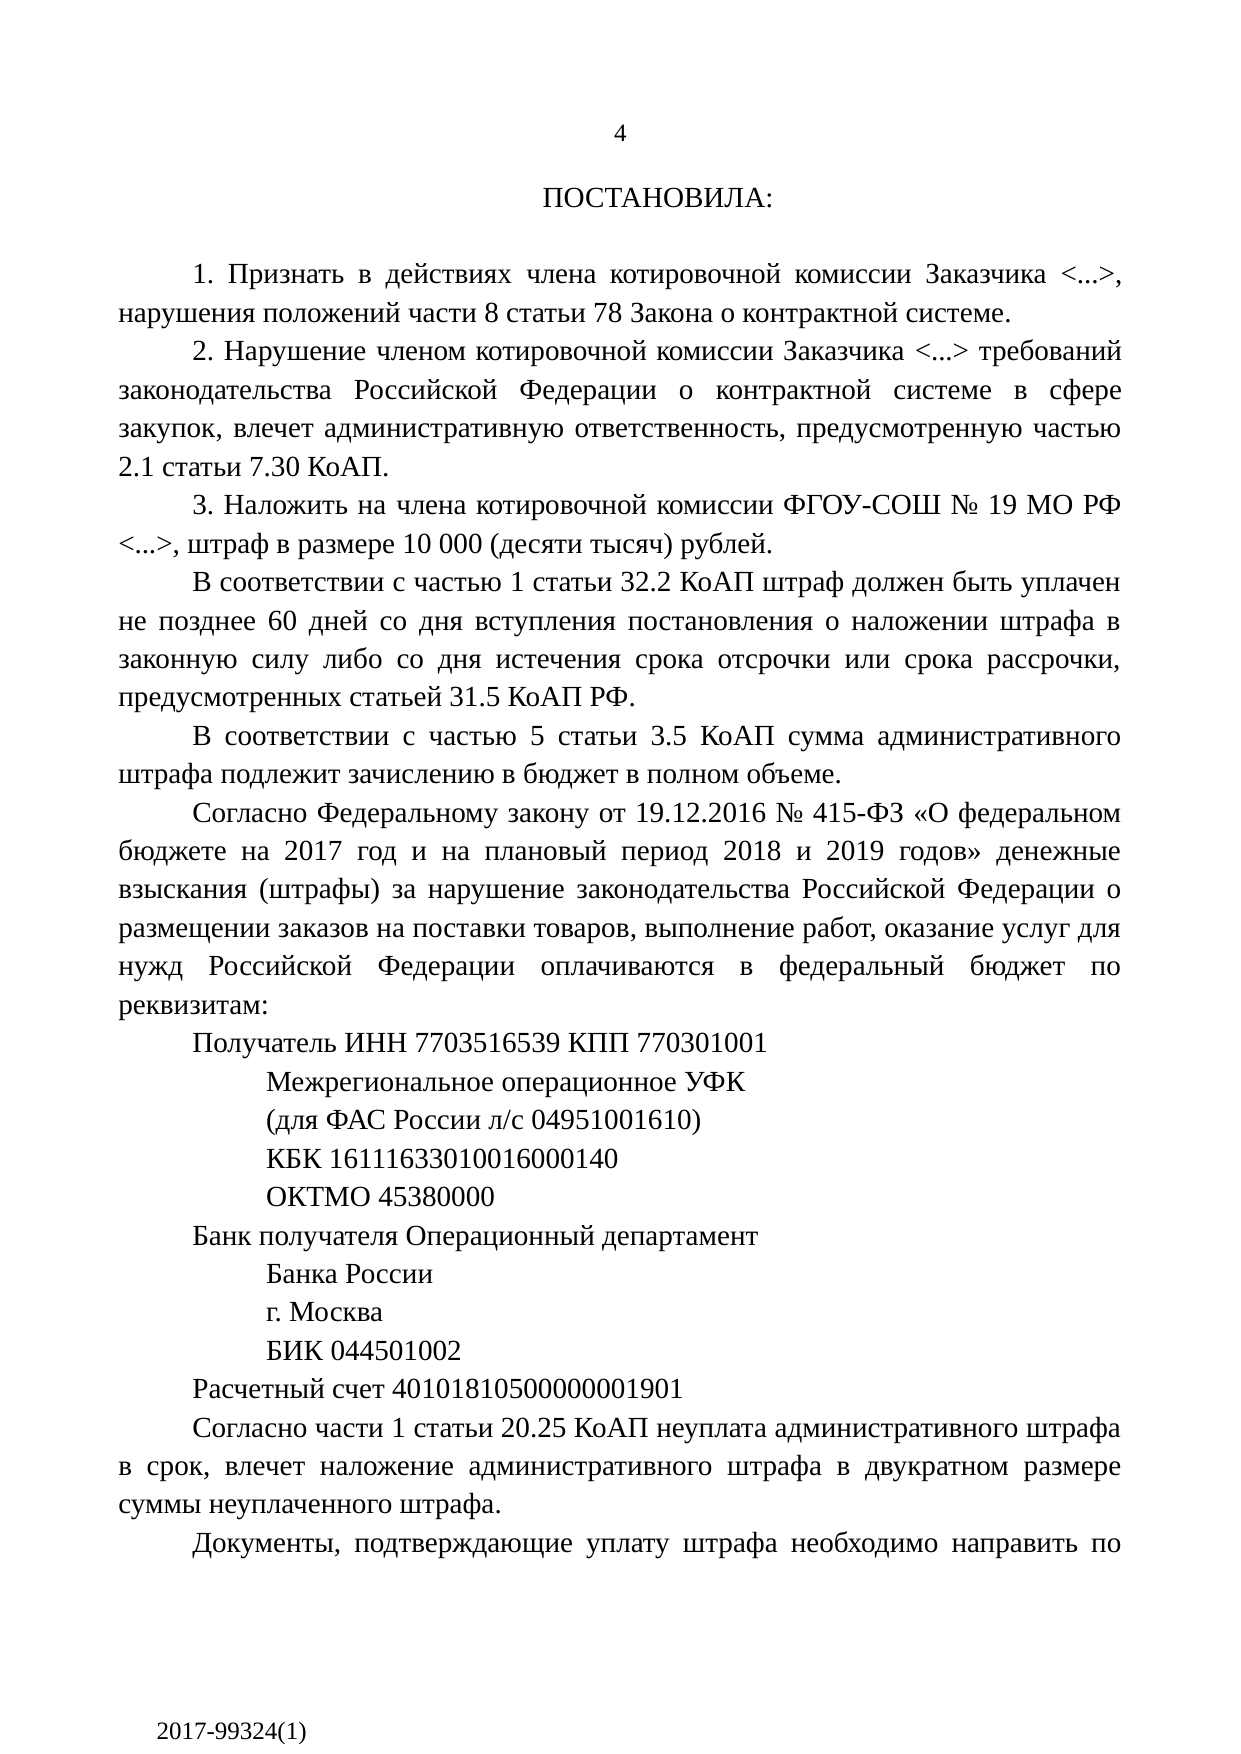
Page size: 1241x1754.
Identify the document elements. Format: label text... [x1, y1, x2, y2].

text ОКТМО 45380000 [118, 1176, 1122, 1214]
text КБК 16111633010016000140 [118, 1137, 1122, 1176]
text (для ФАС России л/с 04951001610) [118, 1099, 1122, 1137]
text В соответствии с частью 5 статьи 3.5 КоАП сумма административного штрафа подлежит зачислению в бюджет в полном объеме. [118, 714, 1122, 791]
text Получатель ИНН 7703516539 КПП 770301001 [118, 1022, 1122, 1060]
text ПОСТАНОВИЛА: [118, 176, 1122, 215]
text 2. Нарушение членом котировочной комиссии Заказчика <...> требований законодательства Российской Федерации о контрактной системе в сфере закупок, влечет административную ответственность, предусмотренную частью 2.1 статьи 7.30 КоАП. [118, 330, 1122, 484]
text Документы, подтверждающие уплату штрафа необходимо направить по [118, 1522, 1122, 1560]
text 3. Наложить на члена котировочной комиссии ФГОУ-СОШ № 19 МО РФ <...>, штраф в размере 10 000 (десяти тысяч) рублей. [118, 484, 1122, 561]
text В соответствии с частью 1 статьи 32.2 КоАП штраф должен быть уплачен не позднее 60 дней со дня вступления постановления о наложении штрафа в законную силу либо со дня истечения срока отсрочки или срока рассрочки, предусмотренных статьей 31.5 КоАП РФ. [118, 561, 1122, 714]
text Банка России [118, 1253, 1122, 1291]
text 1. Признать в действиях члена котировочной комиссии Заказчика <...>, нарушения положений части 8 статьи 78 Закона о контрактной системе. [118, 253, 1122, 330]
text БИК 044501002 [118, 1329, 1122, 1368]
text Расчетный счет 40101810500000001901 [118, 1368, 1122, 1406]
text Согласно Федеральному закону от 19.12.2016 № 415-ФЗ «О федеральном бюджете на 2017 год и на плановый период 2018 и 2019 годов» денежные взыскания (штрафы) за нарушение законодательства Российской Федерации о размещении заказов на поставки товаров, выполнение работ, оказание услуг для нужд Российской Федерации оплачиваются в федеральный бюджет по реквизитам: [118, 791, 1122, 1022]
text Согласно части 1 статьи 20.25 КоАП неуплата административного штрафа в срок, влечет наложение административного штрафа в двукратном размере суммы неуплаченного штрафа. [118, 1406, 1122, 1522]
text Межрегиональное операционное УФК [118, 1060, 1122, 1099]
text г. Москва [118, 1291, 1122, 1329]
text Банк получателя Операционный департамент [118, 1214, 1122, 1253]
